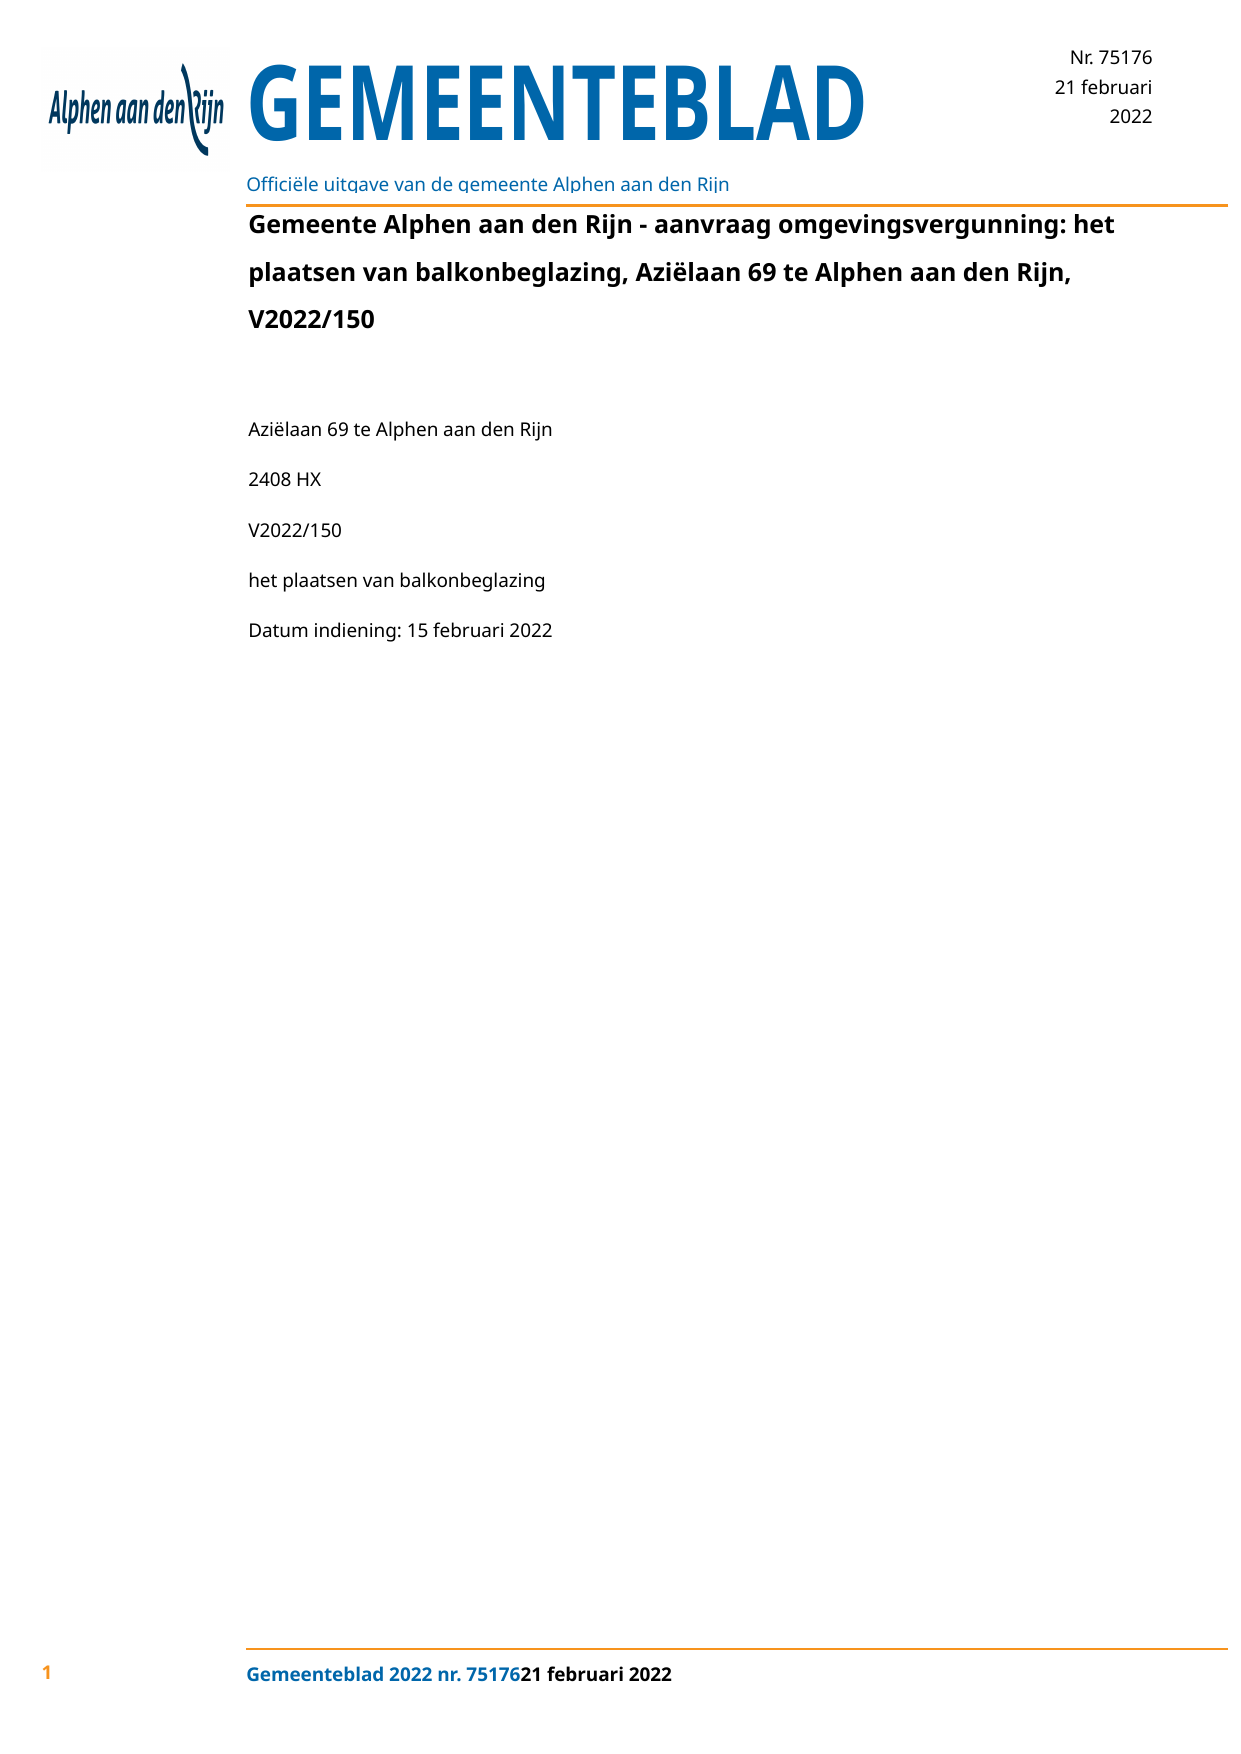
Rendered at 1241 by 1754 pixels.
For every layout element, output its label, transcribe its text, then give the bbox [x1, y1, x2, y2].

text Aziëlaan 69 te Alphen aan den Rijn [248, 416, 1152, 442]
text het plaatsen van balkonbeglazing [248, 567, 1152, 593]
text Gemeente Alphen aan den Rijn - aanvraag omgevingsvergunning: het plaatsen van balkonbeglazing, Aziëlaan 69 te Alphen aan den Rijn, V2022/150 [248, 207, 1152, 336]
picture [41, 47, 231, 172]
text Datum indiening: 15 februari 2022 [248, 618, 1152, 643]
text 2408 HX [248, 466, 1152, 492]
text V2022/150 [248, 517, 1152, 542]
